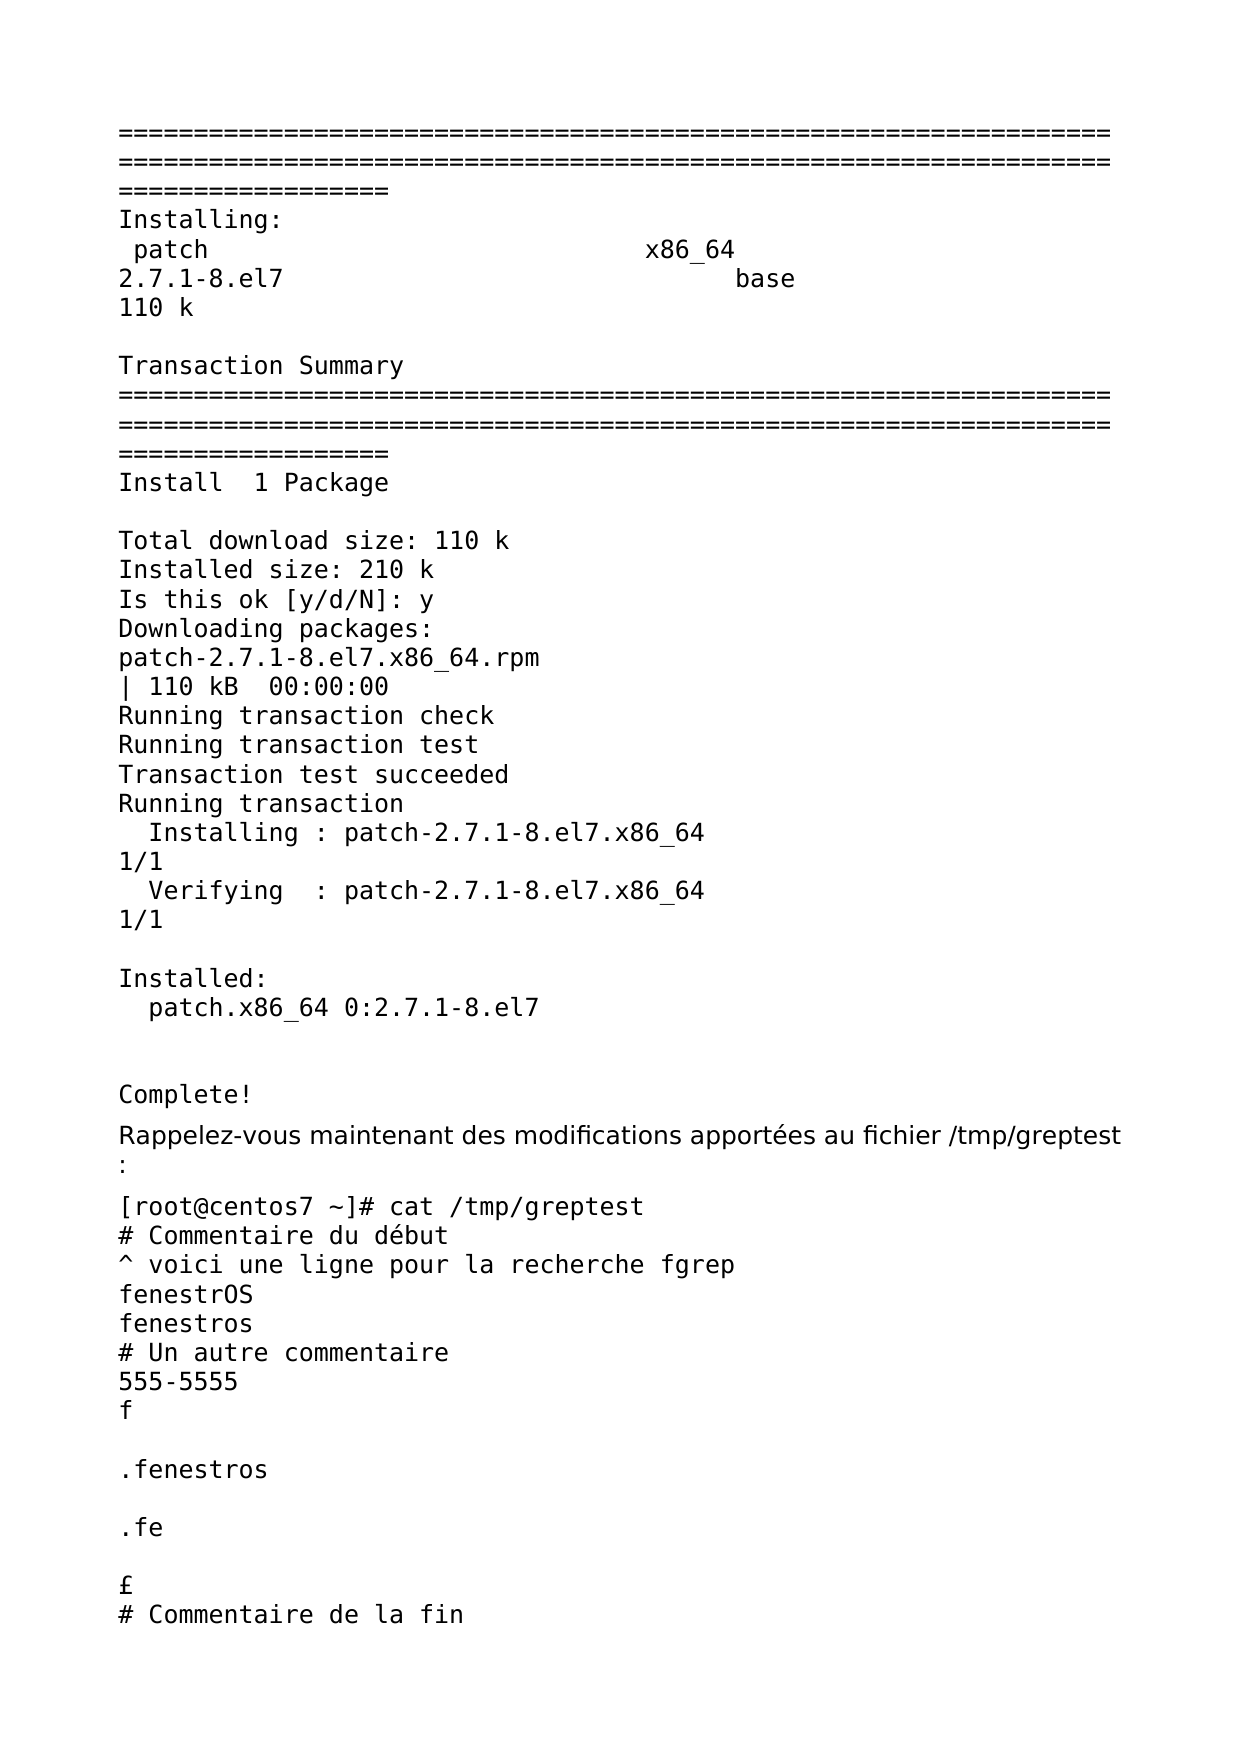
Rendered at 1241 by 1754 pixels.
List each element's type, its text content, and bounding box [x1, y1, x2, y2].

text [root@centos7 ~]# cat /tmp/greptest # Commentaire du début ^ voici une ligne pour la recherche fgrep fenestrOS fenestros # Un autre commentaire 555-5555 f .fenestros .fe £ # Commentaire de la fin [118, 1192, 1122, 1630]
text Rappelez-vous maintenant des modifications apportées au fichier /tmp/greptest : [118, 1122, 1122, 1180]
text ====================================================================================================================================================== Installing: patch x86_64 2.7.1-8.el7 base 110 k Transaction Summary ====================================================================================================================================================== Install 1 Package Total download size: 110 k Installed size: 210 k Is this ok [y/d/N]: y Downloading packages: patch-2.7.1-8.el7.x86_64.rpm | 110 kB 00:00:00 Running transaction check Running transaction test Transaction test succeeded Running transaction Installing : patch-2.7.1-8.el7.x86_64 1/1 Verifying : patch-2.7.1-8.el7.x86_64 1/1 Installed: patch.x86_64 0:2.7.1-8.el7 Complete! [118, 118, 1122, 1110]
